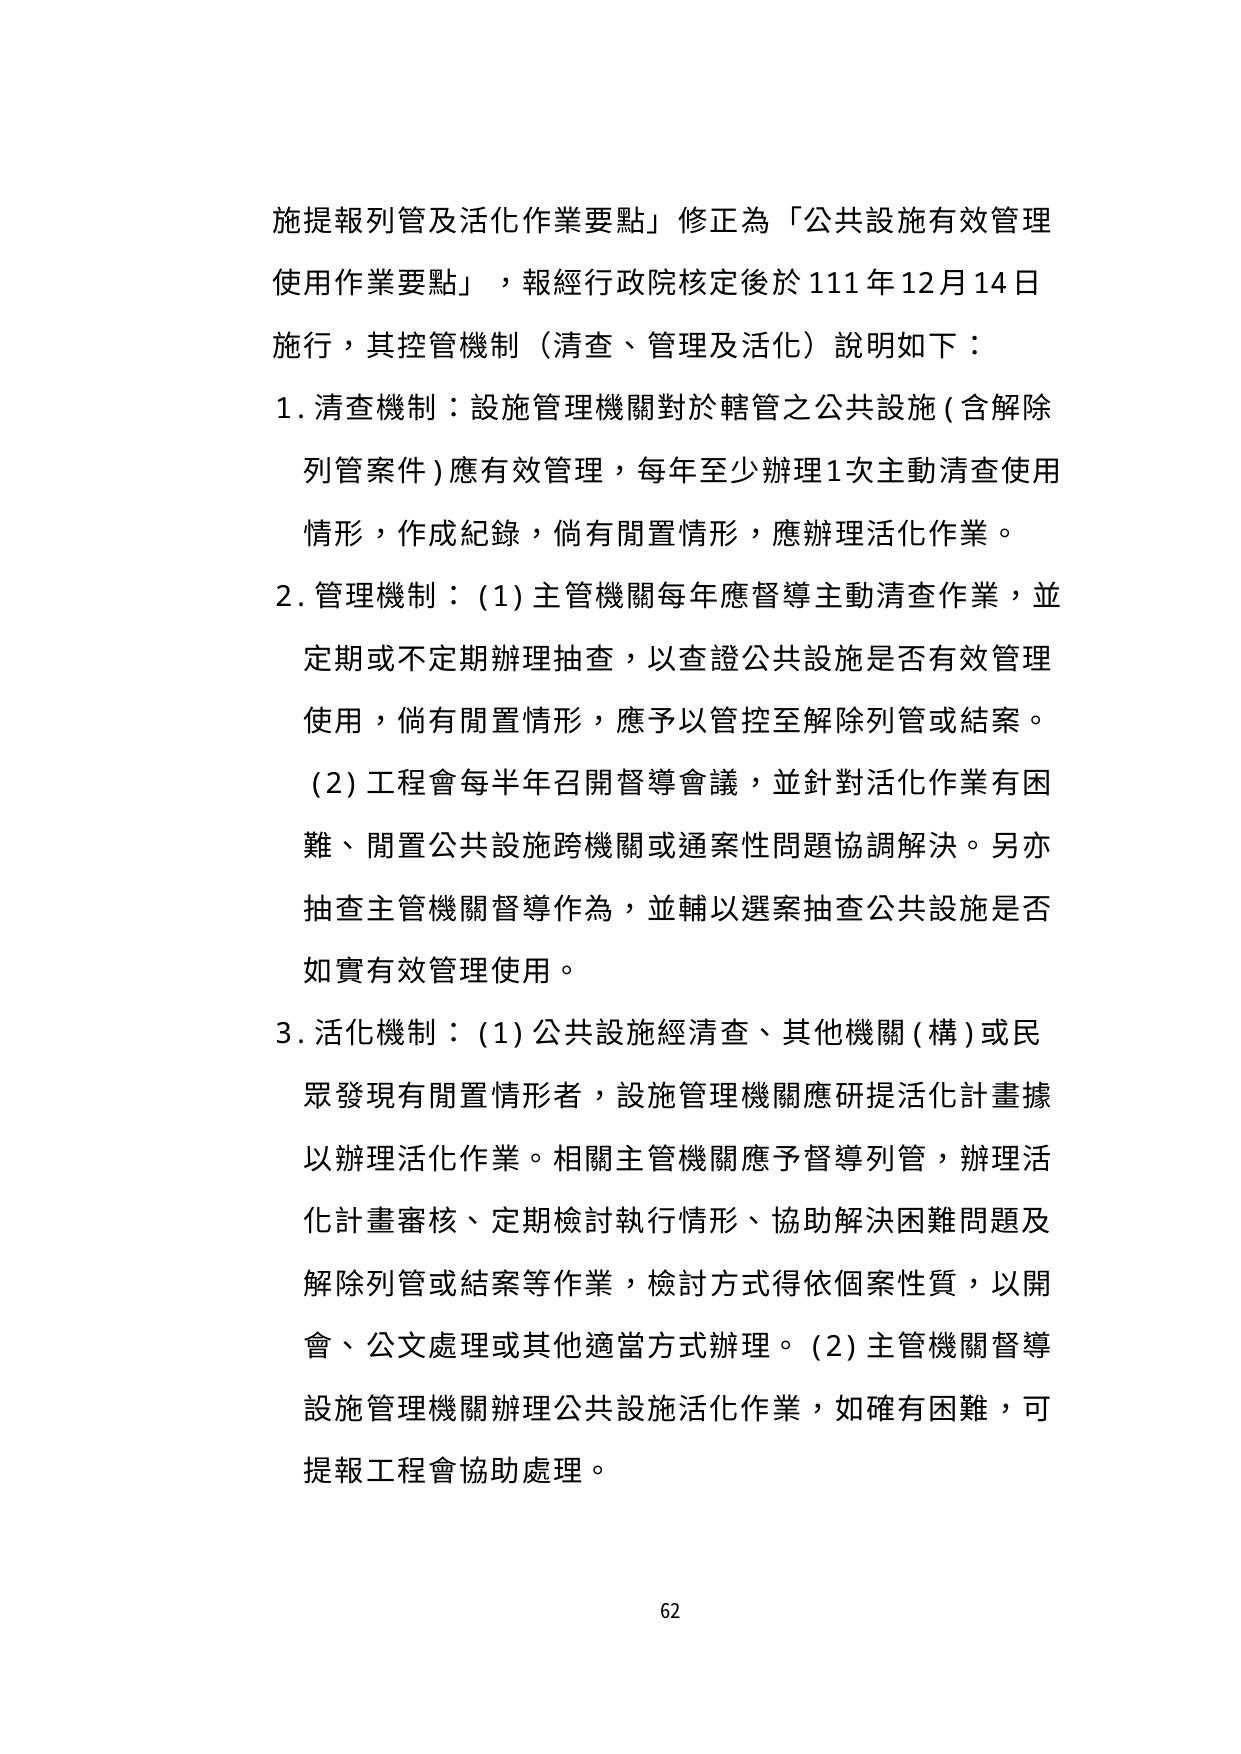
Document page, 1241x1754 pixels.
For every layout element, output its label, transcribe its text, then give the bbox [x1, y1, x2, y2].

text 1.清查機制：設施管理機關對於轄管之公共設施(含解除列管案件)應有效管理，每年至少辦理1次主動清查使用情形，作成紀錄，倘有閒置情形，應辦理活化作業。 [266, 365, 1063, 552]
text 2.管理機制：(1)主管機關每年應督導主動清查作業，並定期或不定期辦理抽查，以查證公共設施是否有效管理使用，倘有閒置情形，應予以管控至解除列管或結案。(2)工程會每半年召開督導會議，並針對活化作業有困難、閒置公共設施跨機關或通案性問題協調解決。另亦抽查主管機關督導作為，並輔以選案抽查公共設施是否如實有效管理使用。 [266, 552, 1063, 990]
text 工程會考量其列管之公共設施大部分已經活化，閒置案件逐年減少(107年底列管尚有72件，至111年底僅餘3件，詳表3-4-2)，需從源頭管理防止閒置公共設施產生，後續應由各機關透過主動清查及有效管理使用等方式以避免閒置情形，經主動清查盤點發現有閒置之虞者，工程會掌握追蹤，並由主管機關督導設施管理機關辦理活化作業，若確有困難問題，可提報工程會協處，爰將「閒置公共設施提報列管及活化作業要點」修正為「公共設施有效管理使用作業要點」，報經行政院核定後於111年12月14日施行，其控管機制（清查、管理及活化）說明如下： [266, 177, 1063, 365]
text 3.活化機制：(1)公共設施經清查、其他機關(構)或民眾發現有閒置情形者，設施管理機關應研提活化計畫據以辦理活化作業。相關主管機關應予督導列管，辦理活化計畫審核、定期檢討執行情形、協助解決困難問題及解除列管或結案等作業，檢討方式得依個案性質，以開會、公文處理或其他適當方式辦理。(2)主管機關督導設施管理機關辦理公共設施活化作業，如確有困難，可提報工程會協助處理。 [266, 990, 1063, 1490]
